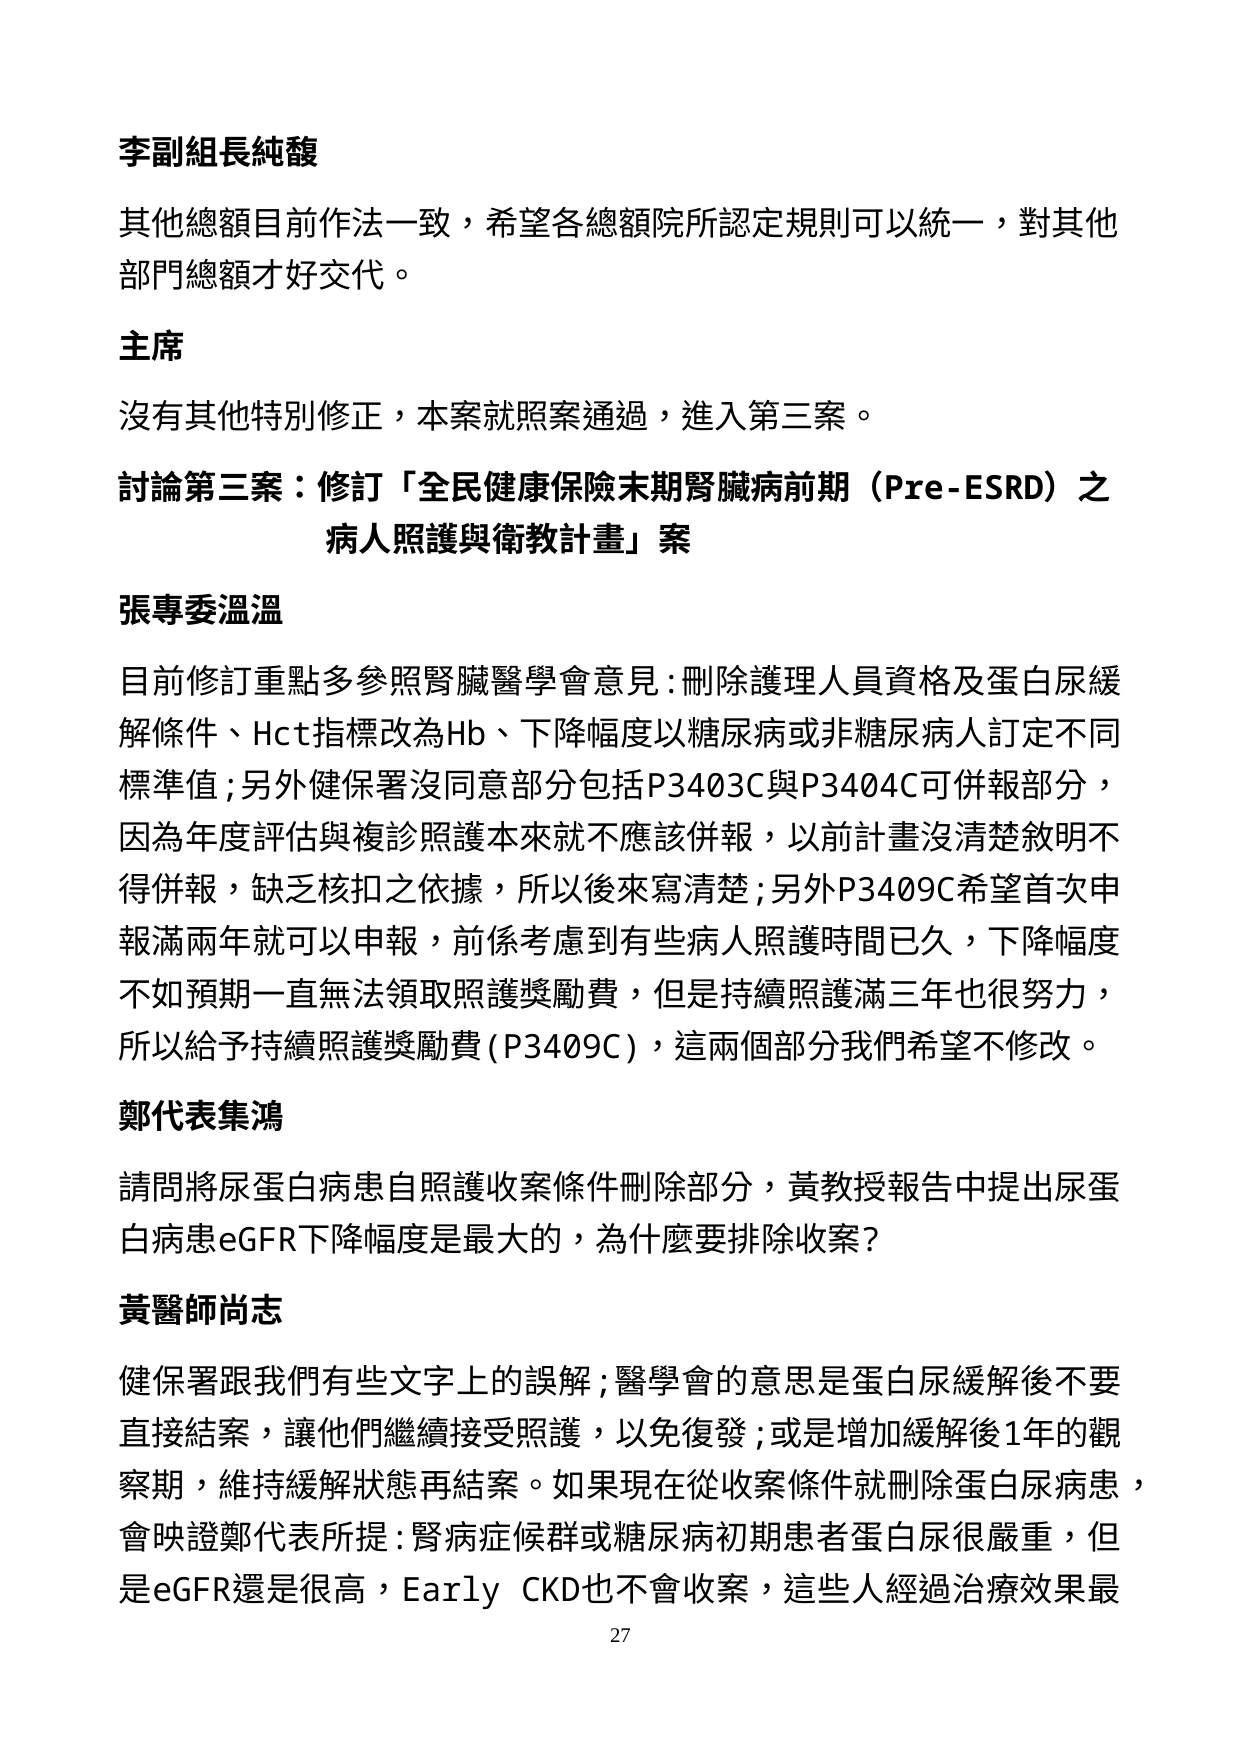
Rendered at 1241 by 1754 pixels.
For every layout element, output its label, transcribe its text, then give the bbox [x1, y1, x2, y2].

text 目前修訂重點多參照腎臟醫學會意見:刪除護理人員資格及蛋白尿緩解條件、Hct指標改為Hb、下降幅度以糖尿病或非糖尿病人訂定不同標準值;另外健保署沒同意部分包括P3403C與P3404C可併報部分，因為年度評估與複診照護本來就不應該併報，以前計畫沒清楚敘明不得併報，缺乏核扣之依據，所以後來寫清楚;另外P3409C希望首次申報滿兩年就可以申報，前係考慮到有些病人照護時間已久，下降幅度不如預期一直無法領取照護獎勵費，但是持續照護滿三年也很努力，所以給予持續照護獎勵費(P3409C)，這兩個部分我們希望不修改。 [118, 652, 1122, 1068]
text 請問將尿蛋白病患自照護收案條件刪除部分，黃教授報告中提出尿蛋白病患eGFR下降幅度是最大的，為什麼要排除收案? [118, 1158, 1122, 1262]
text 張專委溫溫 [118, 581, 1122, 633]
text 主席 [118, 316, 1122, 368]
text 健保署跟我們有些文字上的誤解;醫學會的意思是蛋白尿緩解後不要直接結案，讓他們繼續接受照護，以免復發;或是增加緩解後1年的觀察期，維持緩解狀態再結案。如果現在從收案條件就刪除蛋白尿病患，會映證鄭代表所提:腎病症候群或糖尿病初期患者蛋白尿很嚴重，但是eGFR還是很高，Early CKD也不會收案，這些人經過治療效果最好卻被排除收案，也不是我們的本意。我們的目的只是將蛋白尿完全緩解從結案條件刪除或是修改為緩解1年才結案。 [118, 1352, 1122, 1612]
text 黃醫師尚志 [118, 1281, 1122, 1333]
text 鄭代表集鴻 [118, 1087, 1122, 1139]
text 討論第三案：修訂「全民健康保險末期腎臟病前期（Pre-ESRD）之病人照護與衛教計畫」案 [117, 458, 1122, 562]
text 李副組長純馥 [118, 123, 1122, 175]
text 其他總額目前作法一致，希望各總額院所認定規則可以統一，對其他部門總額才好交代。 [118, 193, 1122, 298]
text 沒有其他特別修正，本案就照案通過，進入第三案。 [118, 387, 1122, 439]
